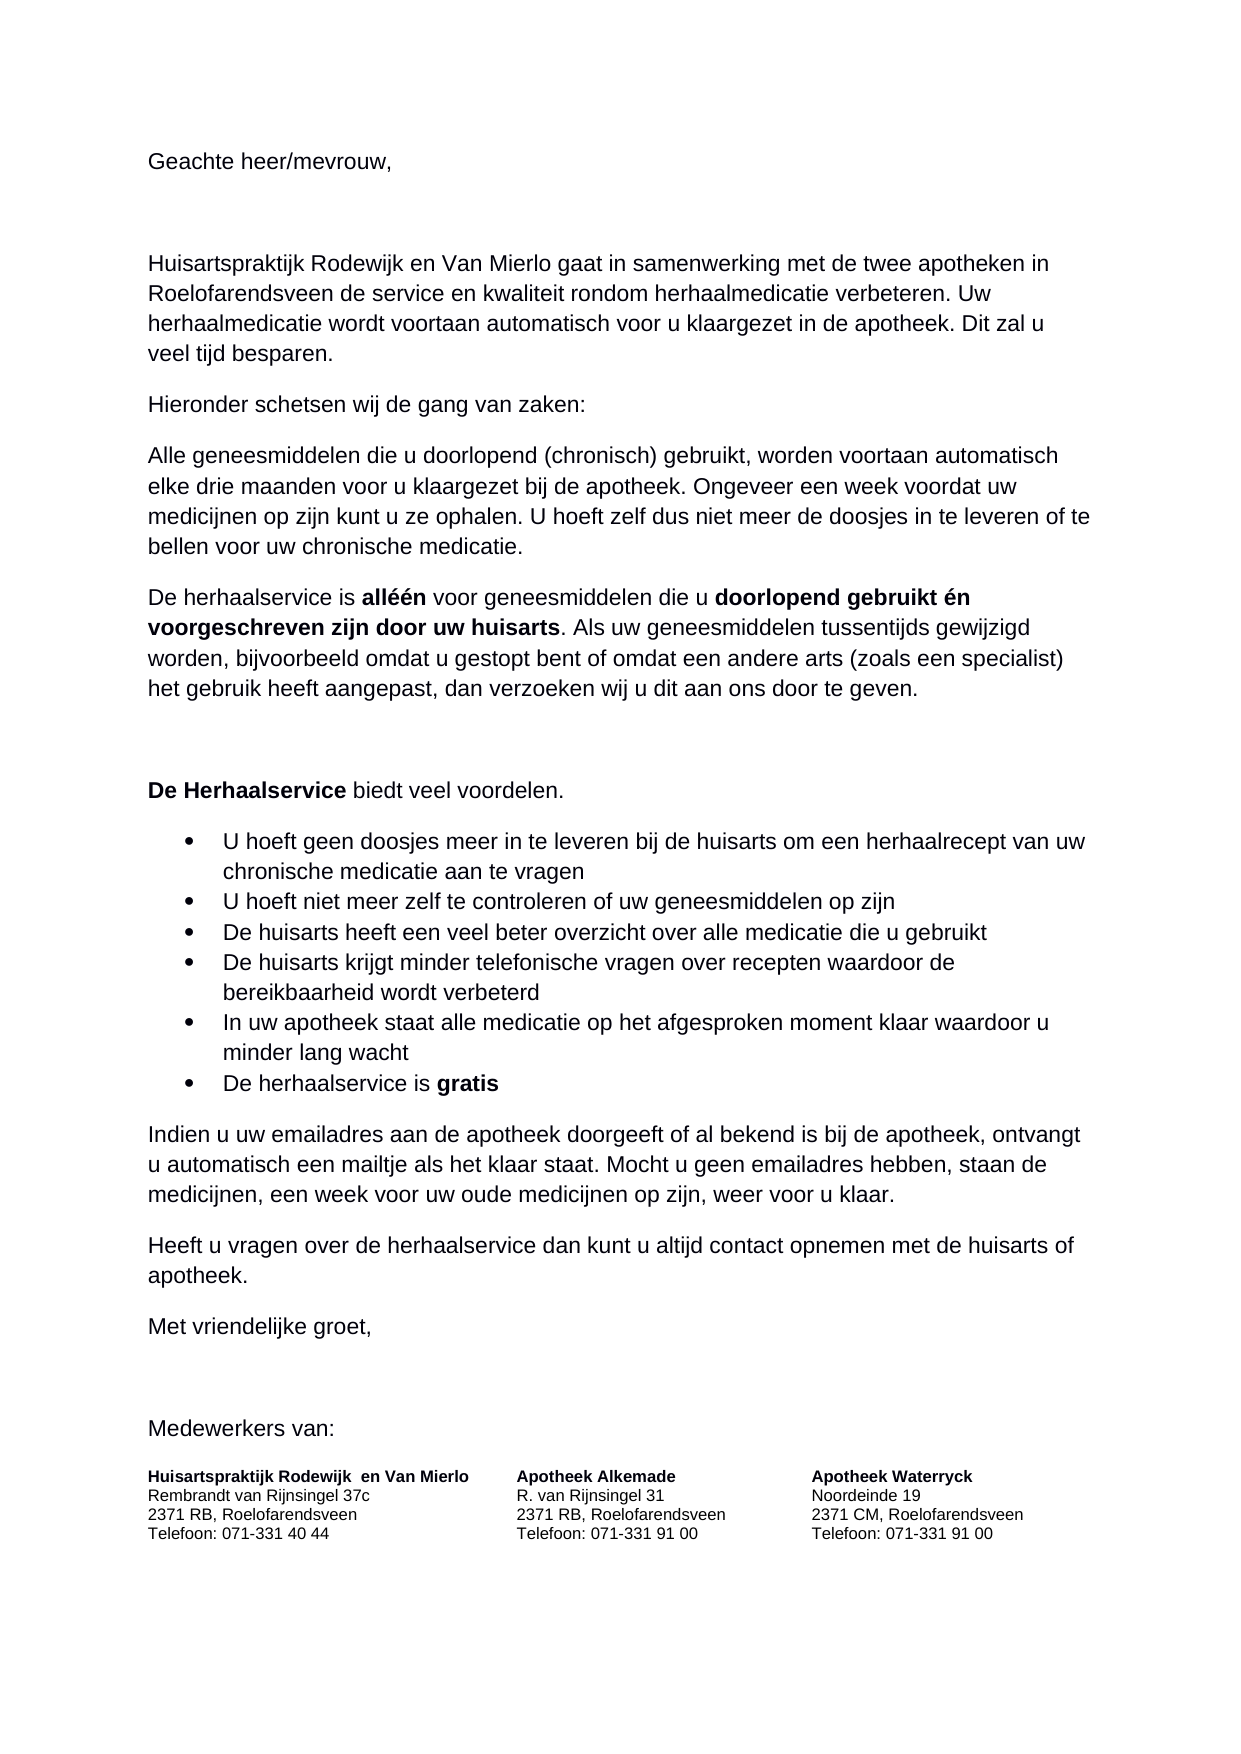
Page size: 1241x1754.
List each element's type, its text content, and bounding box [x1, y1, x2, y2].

list De huisarts krijgt minder telefonische vragen over recepten waardoor de bereikbaarheid wordt verbeterd [185, 949, 1093, 1005]
text Heeft u vragen over de herhaalservice dan kunt u altijd contact opnemen met de huisarts of apotheek. [148, 1232, 1093, 1288]
list U hoeft niet meer zelf te controleren of uw geneesmiddelen op zijn [185, 888, 1093, 914]
text Hieronder schetsen wij de gang van zaken: [148, 391, 1093, 418]
text Rembrandt van Rijnsingel 37c R. van Rijnsingel 31 Noordeinde 19 [148, 1486, 1093, 1505]
list U hoeft geen doosjes meer in te leveren bij de huisarts om een herhaalrecept van uw chronische medicatie aan te vragen [185, 828, 1093, 884]
text Huisartspraktijk Rodewijk en Van Mierlo Apotheek Alkemade Apotheek Waterryck [148, 1466, 1093, 1486]
text Met vriendelijke groet, [148, 1313, 1093, 1339]
text De herhaalservice is alléén voor geneesmiddelen die u doorlopend gebruikt én voorgeschreven zijn door uw huisarts. Als uw geneesmiddelen tussentijds gewijzigd worden, bijvoorbeeld omdat u gestopt bent of omdat een andere arts (zoals een specialist) het gebruik heeft aangepast, dan verzoeken wij u dit aan ons door te geven. [148, 584, 1093, 701]
text Alle geneesmiddelen die u doorlopend (chronisch) gebruikt, worden voortaan automatisch elke drie maanden voor u klaargezet bij de apotheek. Ongeveer een week voordat uw medicijnen op zijn kunt u ze ophalen. U hoeft zelf dus niet meer de doosjes in te leveren of te bellen voor uw chronische medicatie. [148, 442, 1093, 559]
text Geachte heer/mevrouw, [148, 148, 1093, 174]
text Huisartspraktijk Rodewijk en Van Mierlo gaat in samenwerking met de twee apotheken in Roelofarendsveen de service en kwaliteit rondom herhaalmedicatie verbeteren. Uw herhaalmedicatie wordt voortaan automatisch voor u klaargezet in de apotheek. Dit zal u veel tijd besparen. [148, 250, 1093, 367]
list De huisarts heeft een veel beter overzicht over alle medicatie die u gebruikt [185, 918, 1093, 945]
text Medewerkers van: [148, 1415, 1093, 1442]
text 2371 RB, Roelofarendsveen 2371 RB, Roelofarendsveen 2371 CM, Roelofarendsveen [148, 1505, 1093, 1524]
text Indien u uw emailadres aan de apotheek doorgeeft of al bekend is bij de apotheek, ontvangt u automatisch een mailtje als het klaar staat. Mocht u geen emailadres hebben, staan de medicijnen, een week voor uw oude medicijnen op zijn, weer voor u klaar. [148, 1121, 1093, 1207]
list De herhaalservice is gratis [185, 1069, 1093, 1096]
text De Herhaalservice biedt veel voordelen. [148, 777, 1093, 803]
list In uw apotheek staat alle medicatie op het afgesproken moment klaar waardoor u minder lang wacht [185, 1009, 1093, 1066]
text Telefoon: 071-331 40 44 Telefoon: 071-331 91 00 Telefoon: 071-331 91 00 [148, 1524, 1093, 1543]
